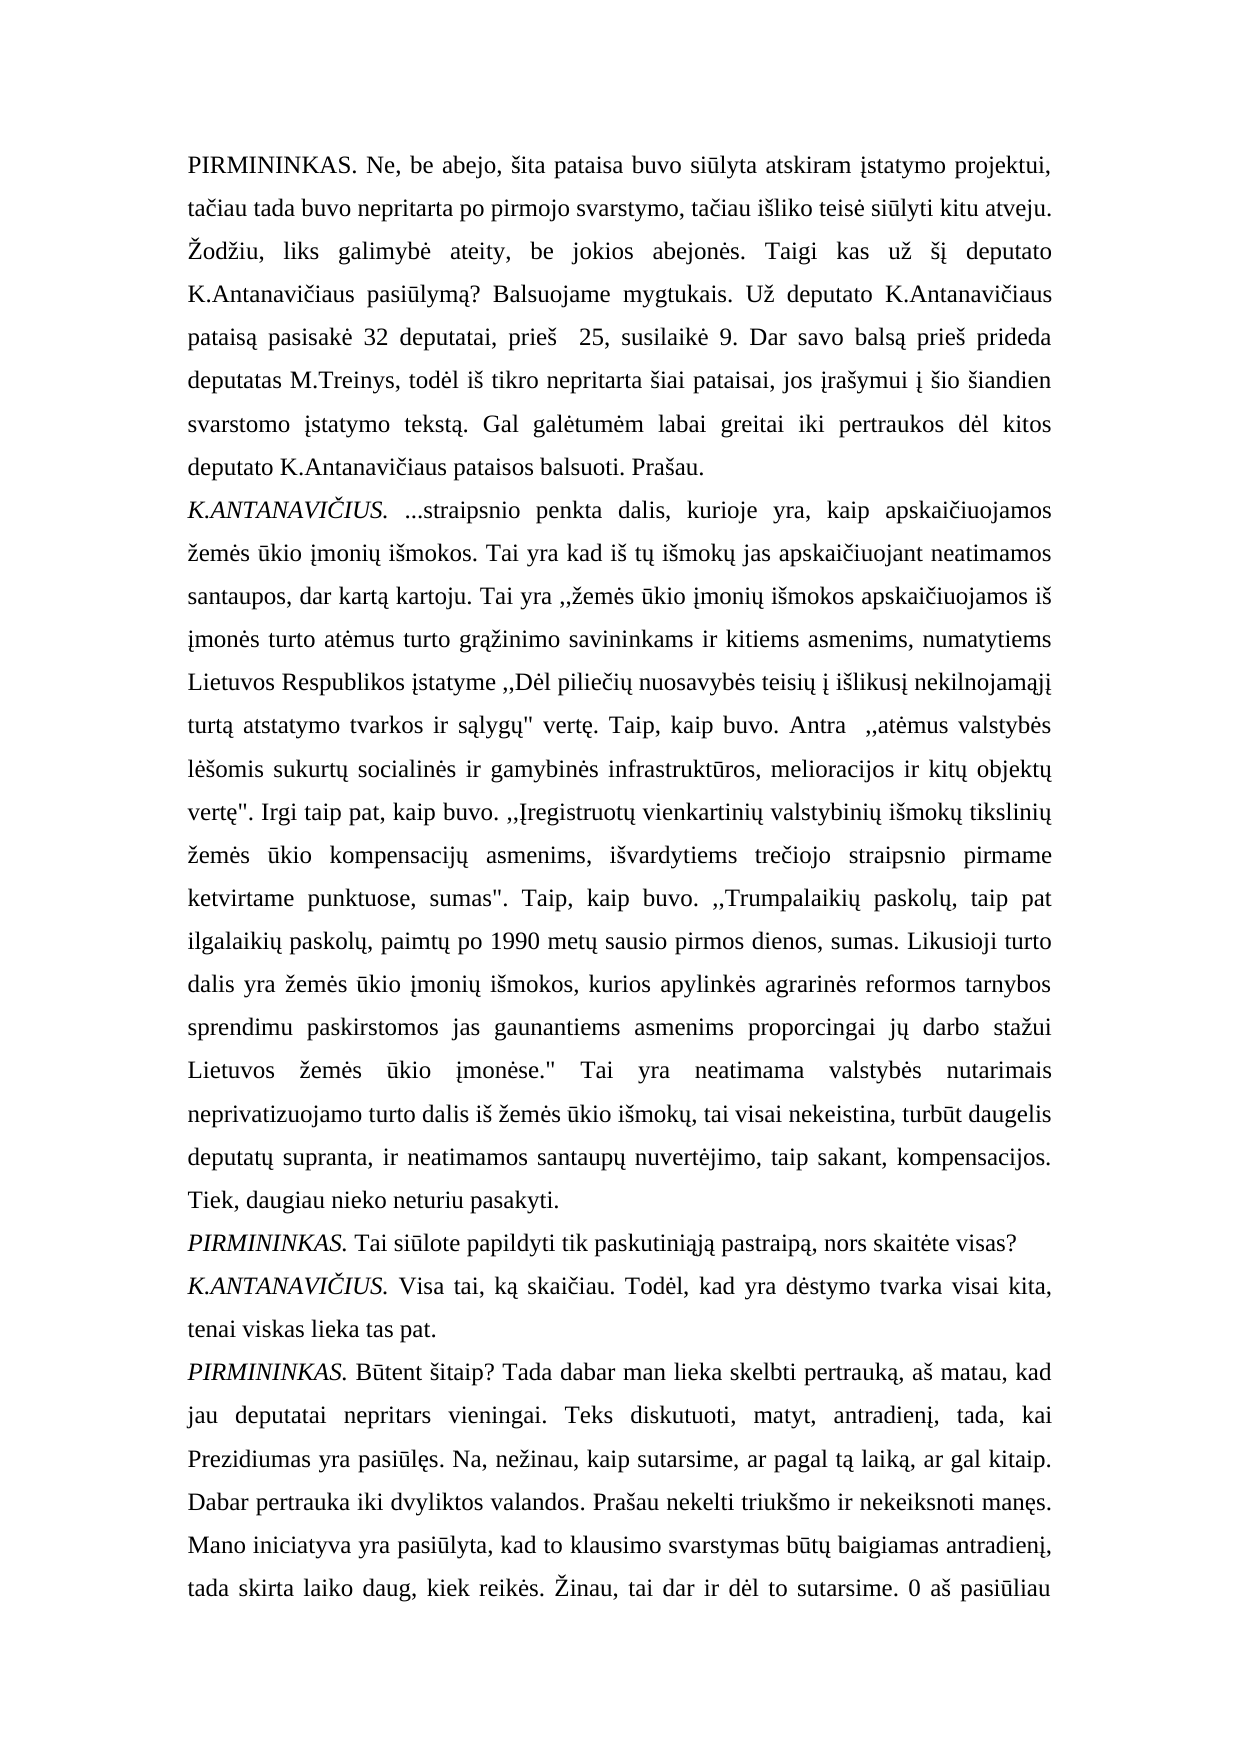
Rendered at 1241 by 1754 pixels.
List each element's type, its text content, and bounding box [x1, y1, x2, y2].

text PIRMININKAS. Tai siūlote papildyti tik paskutiniąją pastraipą, nors skaitėte visas? [187, 1228, 1053, 1257]
text PIRMININKAS. Ne, be abejo, šita pataisa buvo siūlyta atskiram įstatymo projektui, tačiau tada buvo nepritarta po pirmojo svarstymo, tačiau išliko teisė siūlyti kitu atveju. Žodžiu, liks galimybė ateity, be jokios abejonės. Taigi kas už šį deputato K.Antanavičiaus pasiūlymą? Balsuojame mygtukais. Už deputato K.Antanavičiaus pataisą pasisakė 32 deputatai, prieš 25, susilaikė 9. Dar savo balsą prieš prideda deputatas M.Treinys, todėl iš tikro nepritarta šiai pataisai, jos įrašymui į šio šiandien svarstomo įstatymo tekstą. Gal galėtumėm labai greitai iki pertraukos dėl kitos deputato K.Antanavičiaus pataisos balsuoti. Prašau. [187, 150, 1053, 481]
text K.ANTANAVIČIUS. Visa tai, ką skaičiau. Todėl, kad yra dėstymo tvarka visai kita, tenai viskas lieka tas pat. [187, 1271, 1053, 1343]
text PIRMININKAS. Būtent šitaip? Tada dabar man lieka skelbti pertrauką, aš matau, kad jau deputatai nepritars vieningai. Teks diskutuoti, matyt, antradienį, tada, kai Prezidiumas yra pasiūlęs. Na, nežinau, kaip sutarsime, ar pagal tą laiką, ar gal kitaip. Dabar pertrauka iki dvyliktos valandos. Prašau nekelti triukšmo ir nekeiksnoti manęs. Mano iniciatyva yra pasiūlyta, kad to klausimo svarstymas būtų baigiamas antradienį, tada skirta laiko daug, kiek reikės. Žinau, tai dar ir dėl to sutarsime. 0 aš pasiūliau [187, 1357, 1053, 1602]
text K.ANTANAVIČIUS. ...straipsnio penkta dalis, kurioje yra, kaip apskaičiuojamos žemės ūkio įmonių išmokos. Tai yra kad iš tų išmokų jas apskaičiuojant neatimamos santaupos, dar kartą kartoju. Tai yra ,,žemės ūkio įmonių išmokos apskaičiuojamos iš įmonės turto atėmus turto grąžinimo savininkams ir kitiems asmenims, numatytiems Lietuvos Respublikos įstatyme ,,Dėl piliečių nuosavybės teisių į išlikusį nekilnojamąjį turtą atstatymo tvarkos ir sąlygų" vertę. Taip, kaip buvo. Antra ,,atėmus valstybės lėšomis sukurtų socialinės ir gamybinės infrastruktūros, melioracijos ir kitų objektų vertę". Irgi taip pat, kaip buvo. ,,Įregistruotų vienkartinių valstybinių išmokų tikslinių žemės ūkio kompensacijų asmenims, išvardytiems trečiojo straipsnio pirmame ketvirtame punktuose, sumas". Taip, kaip buvo. ,,Trumpalaikių paskolų, taip pat ilgalaikių paskolų, paimtų po 1990 metų sausio pirmos dienos, sumas. Likusioji turto dalis yra žemės ūkio įmonių išmokos, kurios apylinkės agrarinės reformos tarnybos sprendimu paskirstomos jas gaunantiems asmenims proporcingai jų darbo stažui Lietuvos žemės ūkio įmonėse." Tai yra neatimama valstybės nutarimais neprivatizuojamo turto dalis iš žemės ūkio išmokų, tai visai nekeistina, turbūt daugelis deputatų supranta, ir neatimamos santaupų nuvertėjimo, taip sakant, kompensacijos. Tiek, daugiau nieko neturiu pasakyti. [187, 495, 1053, 1214]
